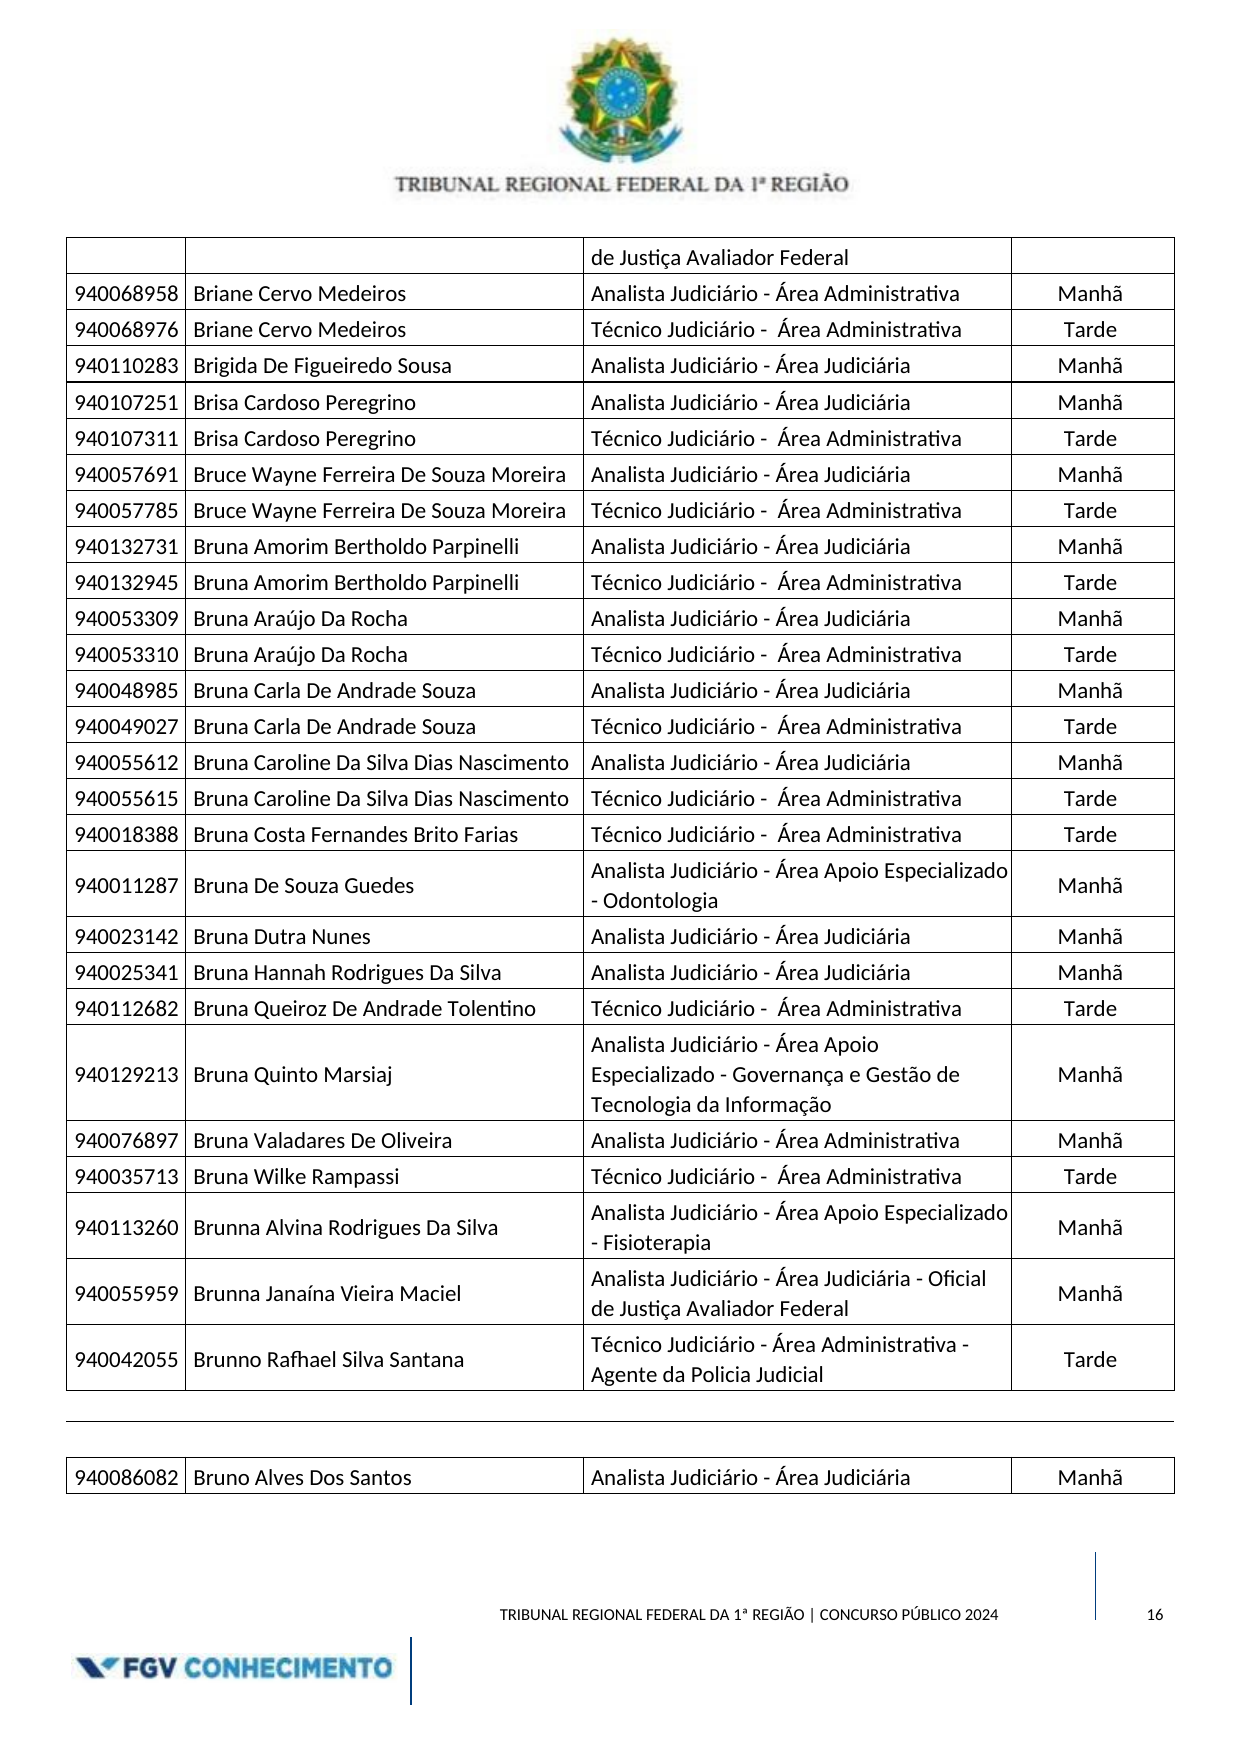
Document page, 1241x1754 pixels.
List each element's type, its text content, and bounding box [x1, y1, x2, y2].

table_cell Técnico Judiciário - Área Administrativa - Agente da Policia Judicial [584, 1325, 1011, 1390]
table_cell Brunna Janaína Vieira Maciel [186, 1259, 583, 1324]
table_cell Bruna Wilke Rampassi [186, 1157, 583, 1192]
table_cell Bruna Araújo Da Rocha [186, 635, 583, 670]
table_cell 940076897 [67, 1121, 185, 1156]
table_cell Analista Judiciário - Área Judiciária [584, 383, 1011, 417]
table_cell Bruna Amorim Bertholdo Parpinelli [186, 527, 583, 562]
table_cell 940132731 [67, 527, 185, 562]
table_cell Analista Judiciário - Área Judiciária [584, 953, 1011, 988]
table_cell Bruna Queiroz De Andrade Tolentino [186, 989, 583, 1024]
table_cell Tarde [1012, 707, 1174, 742]
table_cell Tarde [1012, 491, 1174, 526]
table_header Turno de Prova [1012, 1422, 1174, 1457]
table_cell Analista Judiciário - Área Judiciária [584, 527, 1011, 562]
table_cell Técnico Judiciário - Área Administrativa [584, 1157, 1011, 1192]
table_cell [67, 238, 185, 273]
table_cell 940048985 [67, 671, 185, 706]
table_cell Técnico Judiciário - Área Administrativa [584, 563, 1011, 598]
table_cell 940057691 [67, 455, 185, 489]
table_cell 940011287 [67, 851, 185, 916]
table_cell 940055612 [67, 743, 185, 778]
table_cell Tarde [1012, 1325, 1174, 1390]
table_cell Manhã [1012, 346, 1174, 381]
table_cell Manhã [1012, 455, 1174, 489]
table_cell 940068976 [67, 310, 185, 345]
table_cell Tarde [1012, 779, 1174, 814]
table_cell Brunna Alvina Rodrigues Da Silva [186, 1193, 583, 1258]
table_cell Tarde [1012, 310, 1174, 345]
table_cell Bruna Carla De Andrade Souza [186, 671, 583, 706]
table_cell Bruno Alves Dos Santos [186, 1458, 583, 1493]
table_cell Manhã [1012, 383, 1174, 417]
table_cell Tarde [1012, 419, 1174, 453]
table_cell Manhã [1012, 743, 1174, 778]
table_cell Bruna Araújo Da Rocha [186, 599, 583, 634]
table_cell Tarde [1012, 563, 1174, 598]
table_cell Bruna De Souza Guedes [186, 851, 583, 916]
table_cell 940112682 [67, 989, 185, 1024]
table_cell Bruna Caroline Da Silva Dias Nascimento [186, 743, 583, 778]
table_cell 940129213 [67, 1025, 185, 1120]
table_header Cargo [584, 1422, 1012, 1457]
table_cell 940053310 [67, 635, 185, 670]
table_cell 940113260 [67, 1193, 185, 1258]
table_cell Analista Judiciário - Área Judiciária [584, 671, 1011, 706]
table_cell Tarde [1012, 635, 1174, 670]
table_cell Analista Judiciário - Área Judiciária [584, 743, 1011, 778]
table_cell Brisa Cardoso Peregrino [186, 383, 583, 417]
table_cell 940053309 [67, 599, 185, 634]
table_cell Brunno Rafhael Silva Santana [186, 1325, 583, 1390]
table_cell 940057785 [67, 491, 185, 526]
table_cell 940055959 [67, 1259, 185, 1324]
table_cell Bruna Costa Fernandes Brito Farias [186, 815, 583, 850]
table_cell Analista Judiciário - Área Apoio Especializado - Governança e Gestão de Tecnologia da Informação [584, 1025, 1011, 1120]
table_cell Analista Judiciário - Área Judiciária [584, 917, 1011, 952]
table_cell Manhã [1012, 1121, 1174, 1156]
table_cell Manhã [1012, 527, 1174, 562]
table_cell 940107311 [67, 419, 185, 453]
table_cell Analista Judiciário - Área Administrativa [584, 1121, 1011, 1156]
table_cell de Justiça Avaliador Federal [584, 238, 1011, 273]
table_cell 940086082 [67, 1458, 185, 1493]
table_cell Manhã [1012, 274, 1174, 309]
table_cell Bruce Wayne Ferreira De Souza Moreira [186, 491, 583, 526]
table_cell 940042055 [67, 1325, 185, 1390]
table_cell Bruna Caroline Da Silva Dias Nascimento [186, 779, 583, 814]
table_cell Bruna Valadares De Oliveira [186, 1121, 583, 1156]
table_cell Analista Judiciário - Área Judiciária [584, 346, 1011, 381]
table_cell Analista Judiciário - Área Apoio Especializado - Odontologia [584, 851, 1011, 916]
table_cell Técnico Judiciário - Área Administrativa [584, 989, 1011, 1024]
table_cell Técnico Judiciário - Área Administrativa [584, 707, 1011, 742]
table_cell Bruna Carla De Andrade Souza [186, 707, 583, 742]
table_cell Manhã [1012, 1193, 1174, 1258]
table_cell 940035713 [67, 1157, 185, 1192]
table_cell [186, 238, 583, 273]
table_cell Manhã [1012, 851, 1174, 916]
table_cell Analista Judiciário - Área Apoio Especializado - Fisioterapia [584, 1193, 1011, 1258]
table_cell Manhã [1012, 599, 1174, 634]
table_cell Manhã [1012, 1259, 1174, 1324]
table_cell 940110283 [67, 346, 185, 381]
table_cell Técnico Judiciário - Área Administrativa [584, 635, 1011, 670]
table_cell 940107251 [67, 383, 185, 417]
table_cell Tarde [1012, 815, 1174, 850]
table_cell Briane Cervo Medeiros [186, 310, 583, 345]
table_cell Bruna Dutra Nunes [186, 917, 583, 952]
table_cell 940025341 [67, 953, 185, 988]
table_cell 940049027 [67, 707, 185, 742]
table_cell Analista Judiciário - Área Judiciária [584, 599, 1011, 634]
table_cell 940055615 [67, 779, 185, 814]
table_cell 940068958 [67, 274, 185, 309]
table_cell Técnico Judiciário - Área Administrativa [584, 419, 1011, 453]
table_cell Bruna Quinto Marsiaj [186, 1025, 583, 1120]
table_header Nome [186, 1422, 583, 1457]
table_header Inscrição [66, 1422, 186, 1457]
table_cell Brigida De Figueiredo Sousa [186, 346, 583, 381]
table_cell Manhã [1012, 953, 1174, 988]
table_cell 940018388 [67, 815, 185, 850]
table_cell Tarde [1012, 989, 1174, 1024]
table_cell Bruna Hannah Rodrigues Da Silva [186, 953, 583, 988]
table_cell Técnico Judiciário - Área Administrativa [584, 779, 1011, 814]
table_cell Técnico Judiciário - Área Administrativa [584, 815, 1011, 850]
table_cell 940132945 [67, 563, 185, 598]
table_cell Manhã [1012, 1458, 1174, 1493]
table_cell Bruna Amorim Bertholdo Parpinelli [186, 563, 583, 598]
table_cell 940023142 [67, 917, 185, 952]
table_cell Manhã [1012, 671, 1174, 706]
table_cell Brisa Cardoso Peregrino [186, 419, 583, 453]
table_cell Tarde [1012, 1157, 1174, 1192]
table_cell Técnico Judiciário - Área Administrativa [584, 310, 1011, 345]
table_cell Técnico Judiciário - Área Administrativa [584, 491, 1011, 526]
table_cell [1012, 238, 1174, 273]
table_cell Analista Judiciário - Área Judiciária [584, 455, 1011, 489]
table_cell Manhã [1012, 917, 1174, 952]
table_cell Briane Cervo Medeiros [186, 274, 583, 309]
table_cell Analista Judiciário - Área Judiciária - Oficial de Justiça Avaliador Federal [584, 1259, 1011, 1324]
table_cell Analista Judiciário - Área Administrativa [584, 274, 1011, 309]
table_cell Analista Judiciário - Área Judiciária [584, 1458, 1011, 1493]
table_cell Bruce Wayne Ferreira De Souza Moreira [186, 455, 583, 489]
table_cell Manhã [1012, 1025, 1174, 1120]
